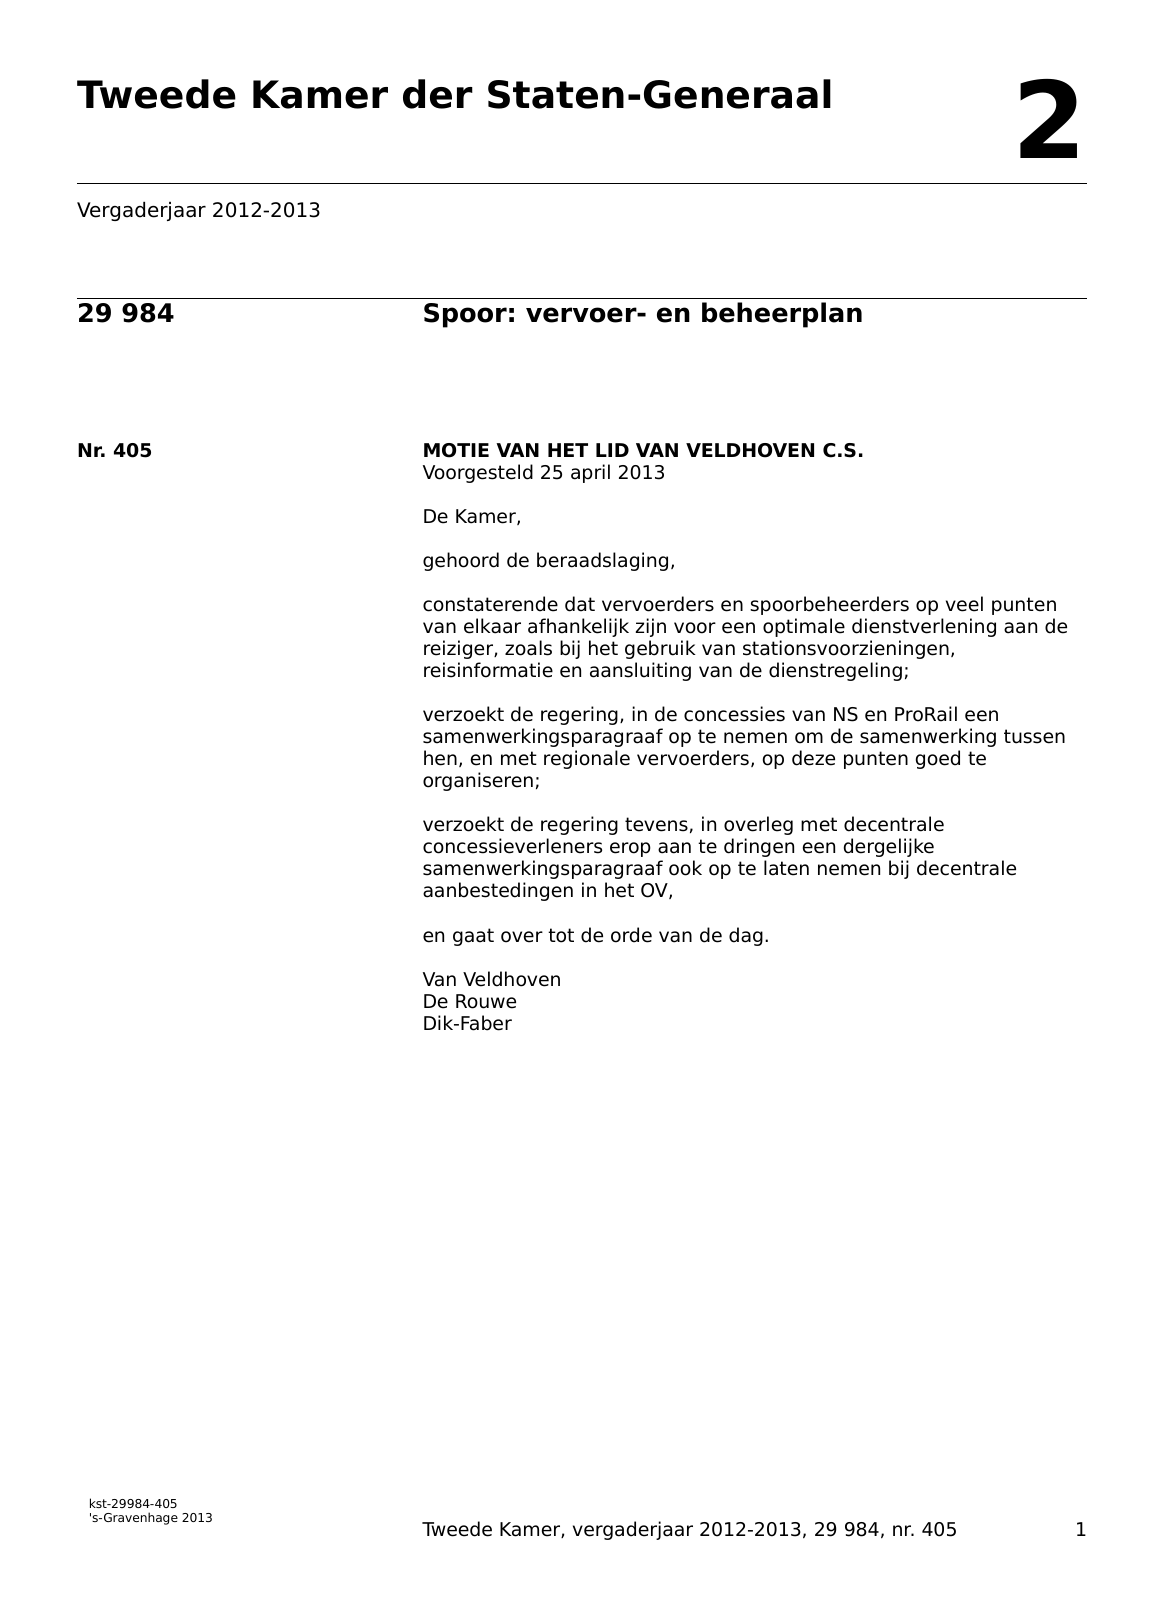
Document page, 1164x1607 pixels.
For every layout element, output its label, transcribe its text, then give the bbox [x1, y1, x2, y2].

subtitle 29 984 Spoor: vervoer- en beheerplan [77, 299, 1087, 329]
text kst-29984-405 [88, 1497, 323, 1511]
text verzoekt de regering tevens, in overleg met decentrale concessieverleners erop aan te dringen een dergelijke samenwerkingsparagraaf ook op te laten nemen bij decentrale aanbestedingen in het OV, [422, 814, 1087, 902]
text De Rouwe [422, 991, 1087, 1013]
text constaterende dat vervoerders en spoorbeheerders op veel punten van elkaar afhankelijk zijn voor een optimale dienstverlening aan de reiziger, zoals bij het gebruik van stationsvoorzieningen, reisinformatie en aansluiting van de dienstregeling; [422, 594, 1087, 682]
text en gaat over tot de orde van de dag. [422, 924, 1087, 946]
text De Kamer, [422, 506, 1087, 528]
table_header Tweede Kamer der Staten-Generaal [77, 59, 886, 183]
table_cell Vergaderjaar 2012-2013 [77, 184, 1087, 298]
table_header 2 [886, 59, 1087, 183]
text Dik-Faber [422, 1013, 1087, 1034]
text Van Veldhoven [422, 969, 1087, 991]
subtitle Nr. 405 MOTIE VAN HET LID VAN VELDHOVEN C.S. [77, 440, 1087, 462]
text gehoord de beraadslaging, [422, 550, 1087, 572]
text Voorgesteld 25 april 2013 [422, 462, 1087, 484]
text 's-Gravenhage 2013 [88, 1511, 323, 1525]
text verzoekt de regering, in de concessies van NS en ProRail een samenwerkingsparagraaf op te nemen om de samenwerking tussen hen, en met regionale vervoerders, op deze punten goed te organiseren; [422, 704, 1087, 792]
